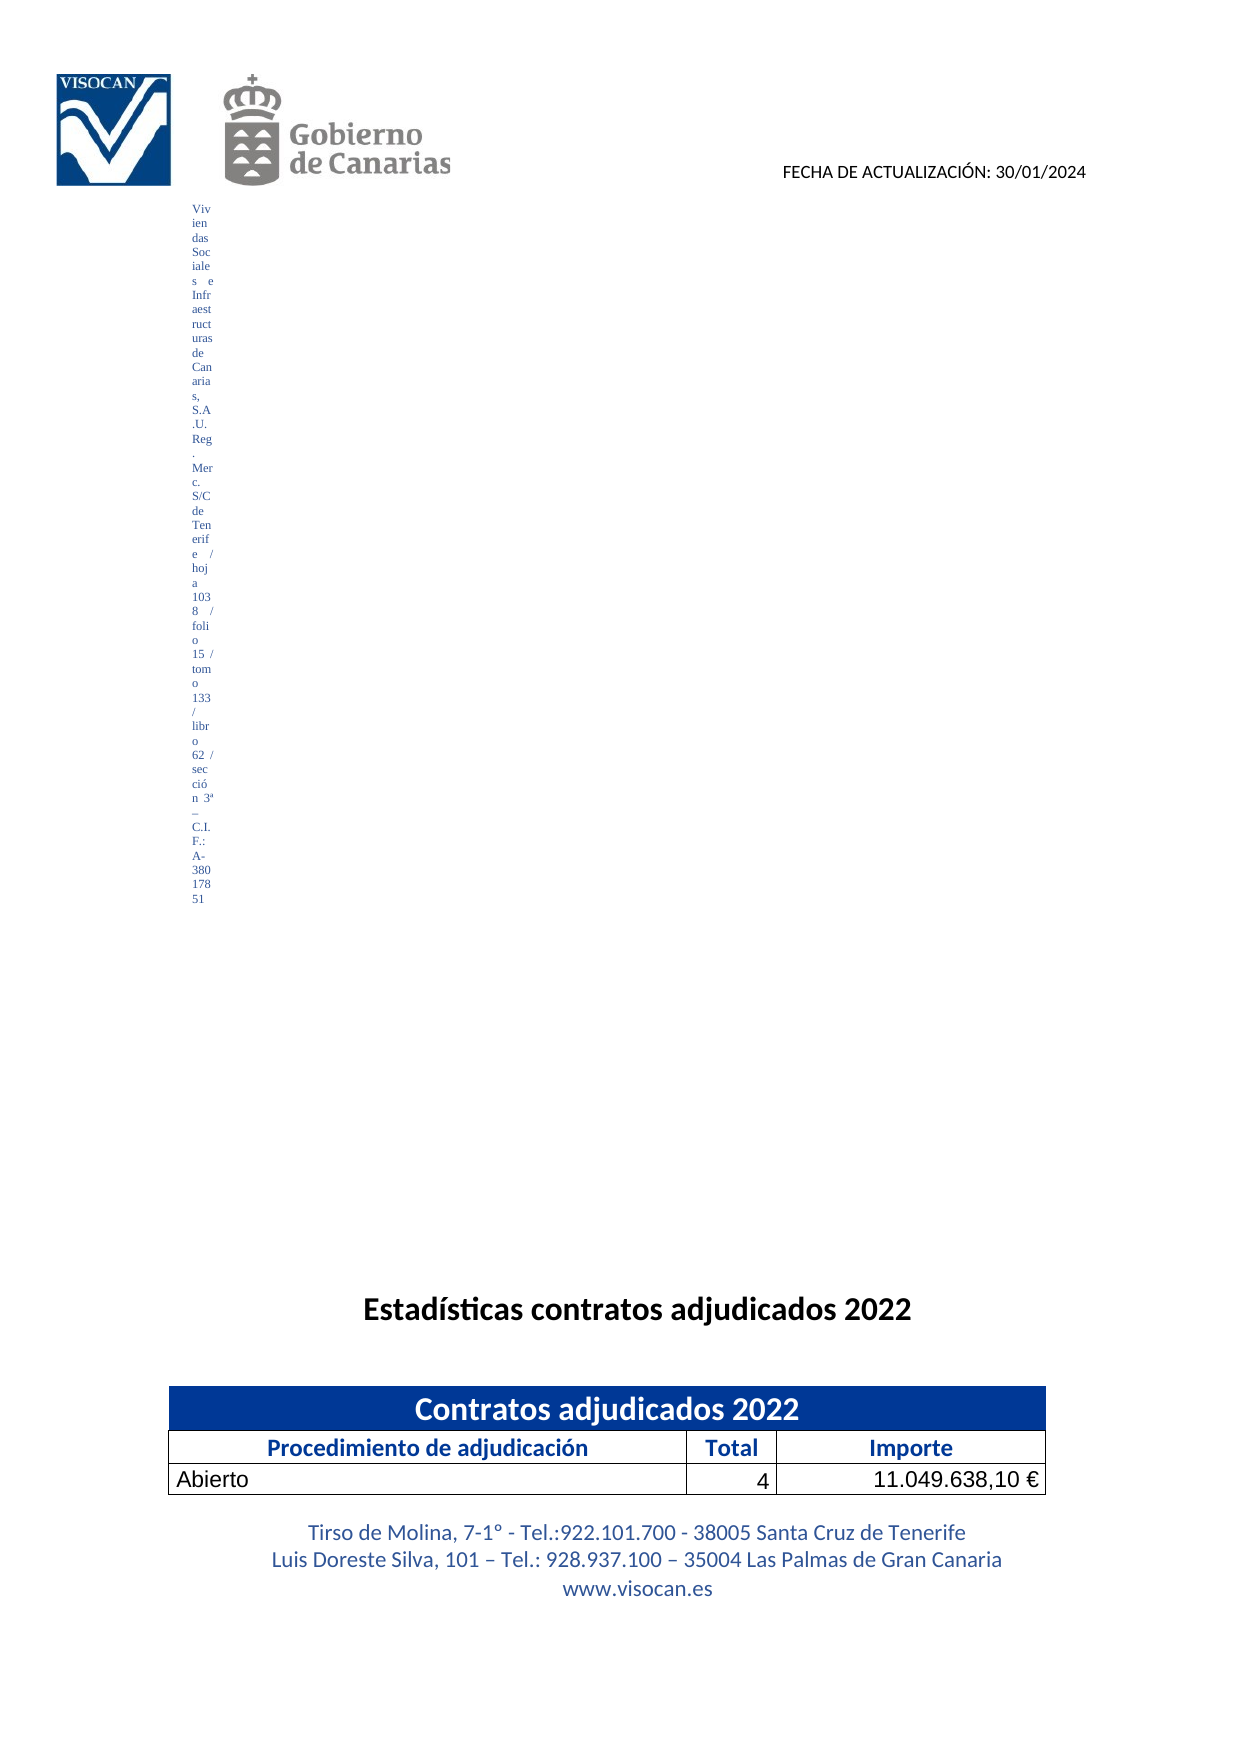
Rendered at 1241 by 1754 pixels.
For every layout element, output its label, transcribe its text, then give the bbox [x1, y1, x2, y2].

table_cell Abierto [169, 1464, 686, 1494]
table_cell Total [687, 1431, 776, 1463]
table_cell Procedimiento de adjudicación [169, 1431, 686, 1463]
table_cell 11.049.638,10 € [777, 1464, 1045, 1494]
text Estadísticas contratos adjudicados 2022 [169, 1288, 1106, 1329]
table_cell 4 [687, 1464, 776, 1494]
table_header Contratos adjudicados 2022 [169, 1386, 1046, 1430]
table_cell Importe [777, 1431, 1045, 1463]
table_header Viviendas Sociales e Infraestructuras de Canarias, S.A.U. Reg. Merc. S/C de Tenerife / hoja 1038 / folio 15 / tomo 133 / libro 62 / sección 3ª – C.I.F.: A-38017851 [169, 202, 236, 1193]
